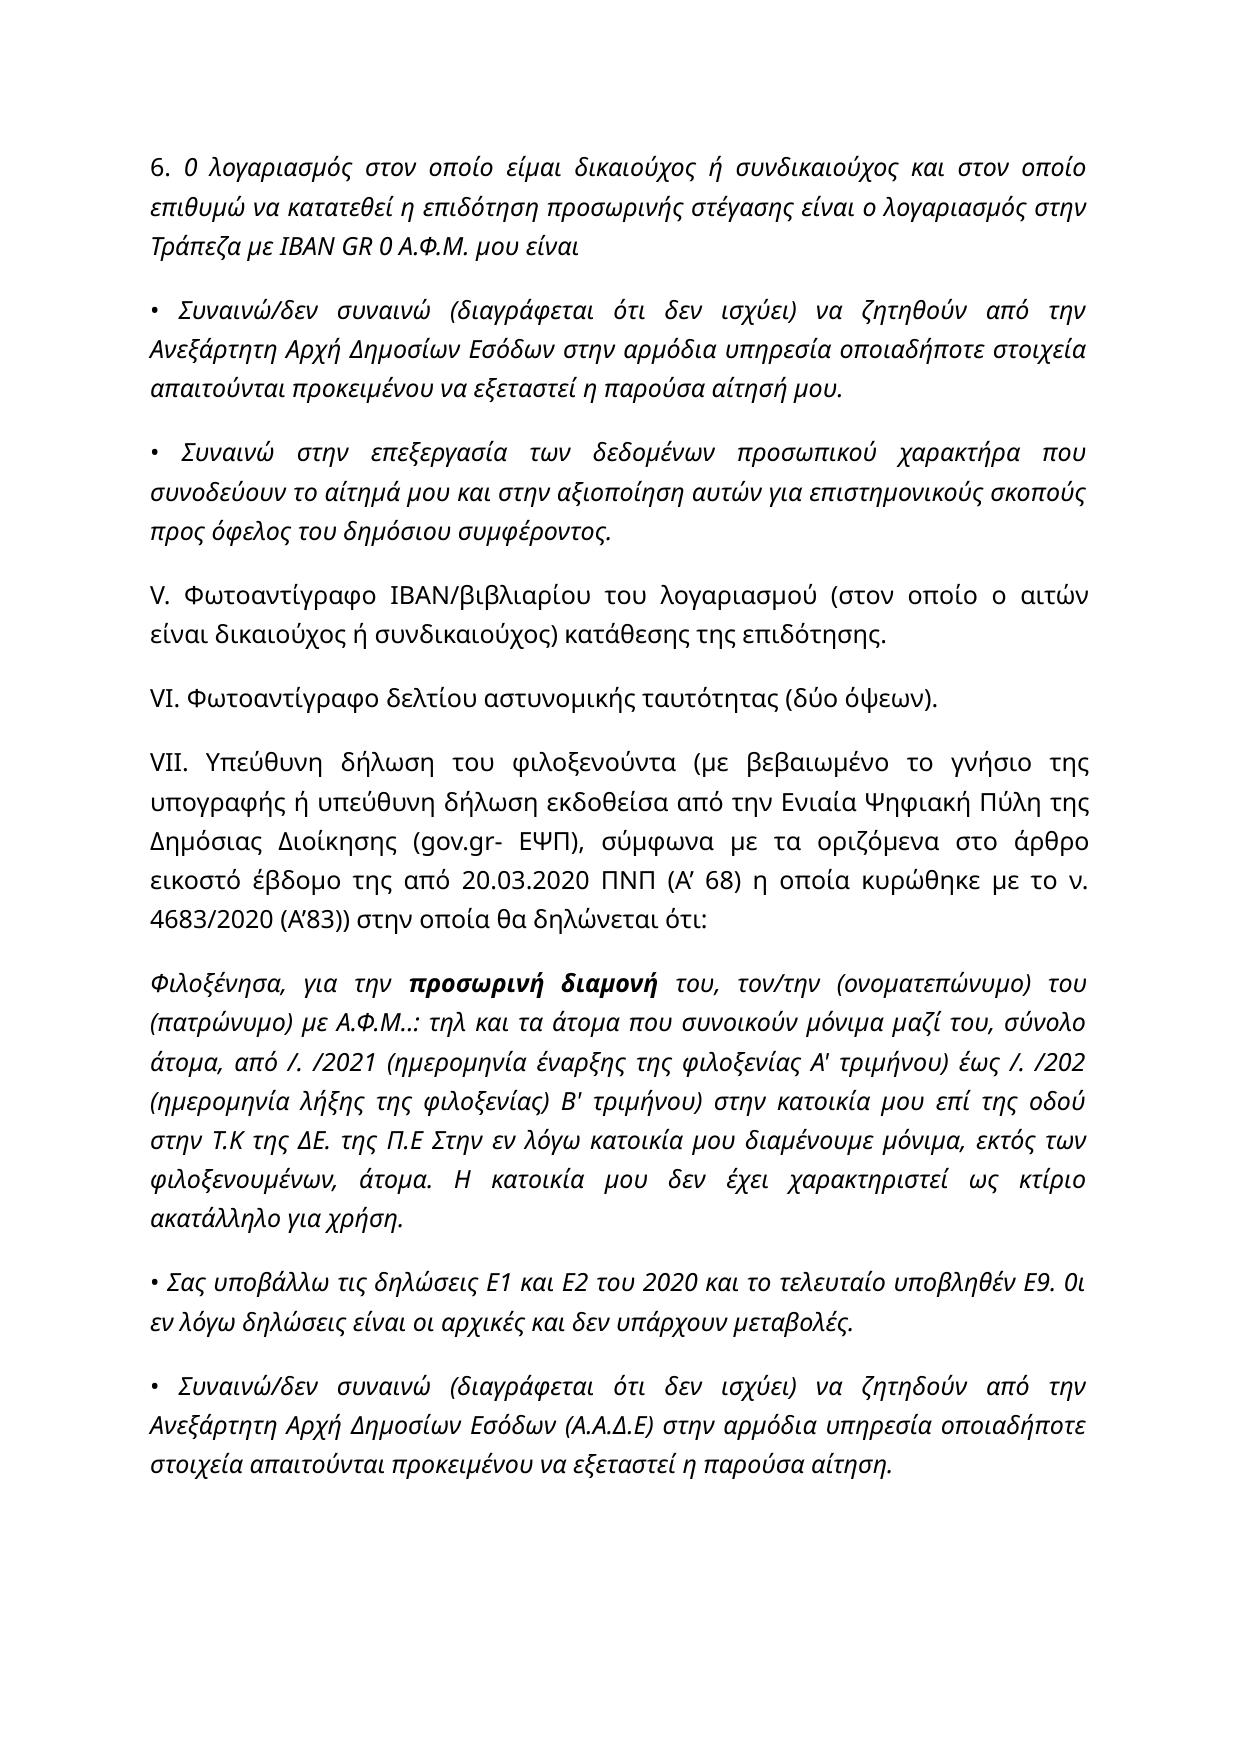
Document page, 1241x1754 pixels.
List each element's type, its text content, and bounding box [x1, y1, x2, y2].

text VII. Υπεύθυνη δήλωση του φιλοξενούντα (με βεβαιωμένο το γνήσιο της υπογραφής ή υπεύθυνη δήλωση εκδοθείσα από την Ενιαία Ψηφιακή Πύλη της Δημόσιας Διοίκησης (gov.gr- ΕΨΠ), σύμφωνα με τα οριζόμενα στο άρθρο εικοστό έβδομο της από 20.03.2020 ΠΝΠ (Α’ 68) η οποία κυρώθηκε με το ν. 4683/2020 (Α’83)) στην οποία θα δηλώνεται ότι: [150, 745, 1090, 936]
text • Σας υποβάλλω τις δηλώσεις Ε1 και Ε2 του 2020 και το τελευταίο υποβληθέν Ε9. 0ι εν λόγω δηλώσεις είναι οι αρχικές και δεν υπάρχουν μεταβολές. [150, 1265, 1090, 1338]
text • Συναινώ στην επεξεργασία των δεδομένων προσωπικού χαρακτήρα που συνοδεύουν το αίτημά μου και στην αξιοποίηση αυτών για επιστημονικούς σκοπούς προς όφελος του δημόσιου συμφέροντος. [150, 435, 1090, 547]
text V. Φωτοαντίγραφο IBAN/βιβλιαρίου του λογαριασμού (στον οποίο ο αιτών είναι δικαιούχος ή συνδικαιούχος) κατάθεσης της επιδότησης. [150, 577, 1090, 651]
text • Συναινώ/δεν συναινώ (διαγράφεται ότι δεν ισχύει) να ζητηδούν από την Ανεξάρτητη Αρχή Δημοσίων Εσόδων (Α.Α.Δ.Ε) στην αρμόδια υπηρεσία οποιαδήποτε στοιχεία απαιτούνται προκειμένου να εξεταστεί η παρούσα αίτηση. [150, 1368, 1090, 1481]
text VI. Φωτοαντίγραφο δελτίου αστυνομικής ταυτότητας (δύο όψεων). [150, 681, 1090, 715]
text • Συναινώ/δεν συναινώ (διαγράφεται ότι δεν ισχύει) να ζητηθούν από την Ανεξάρτητη Αρχή Δημοσίων Εσόδων στην αρμόδια υπηρεσία οποιαδήποτε στοιχεία απαιτούνται προκειμένου να εξεταστεί η παρούσα αίτησή μου. [150, 292, 1090, 405]
text Φιλοξένησα, για την προσωρινή διαμονή του, τον/την (ονοματεπώνυμο) του (πατρώνυμο) με Α.Φ.Μ..: τηλ και τα άτομα που συνοικούν μόνιμα μαζί του, σύνολο άτομα, από /. /2021 (ημερομηνία έναρξης της φιλοξενίας Α' τριμήνου) έως /. /202 (ημερομηνία λήξης της φιλοξενίας) Β' τριμήνου) στην κατοικία μου επί της οδού στην Τ.Κ της ΔΕ. της Π.Ε Στην εν λόγω κατοικία μου διαμένουμε μόνιμα, εκτός των φιλοξενουμένων, άτομα. Η κατοικία μου δεν έχει χαρακτηριστεί ως κτίριο ακατάλληλο για χρήση. [150, 966, 1090, 1235]
text 6. 0 λογαριασμός στον οποίο είμαι δικαιούχος ή συνδικαιούχος και στον οποίο επιθυμώ να κατατεθεί η επιδότηση προσωρινής στέγασης είναι ο λογαριασμός στην Τράπεζα με IBAN GR 0 Α.Φ.Μ. μου είναι [150, 150, 1090, 262]
